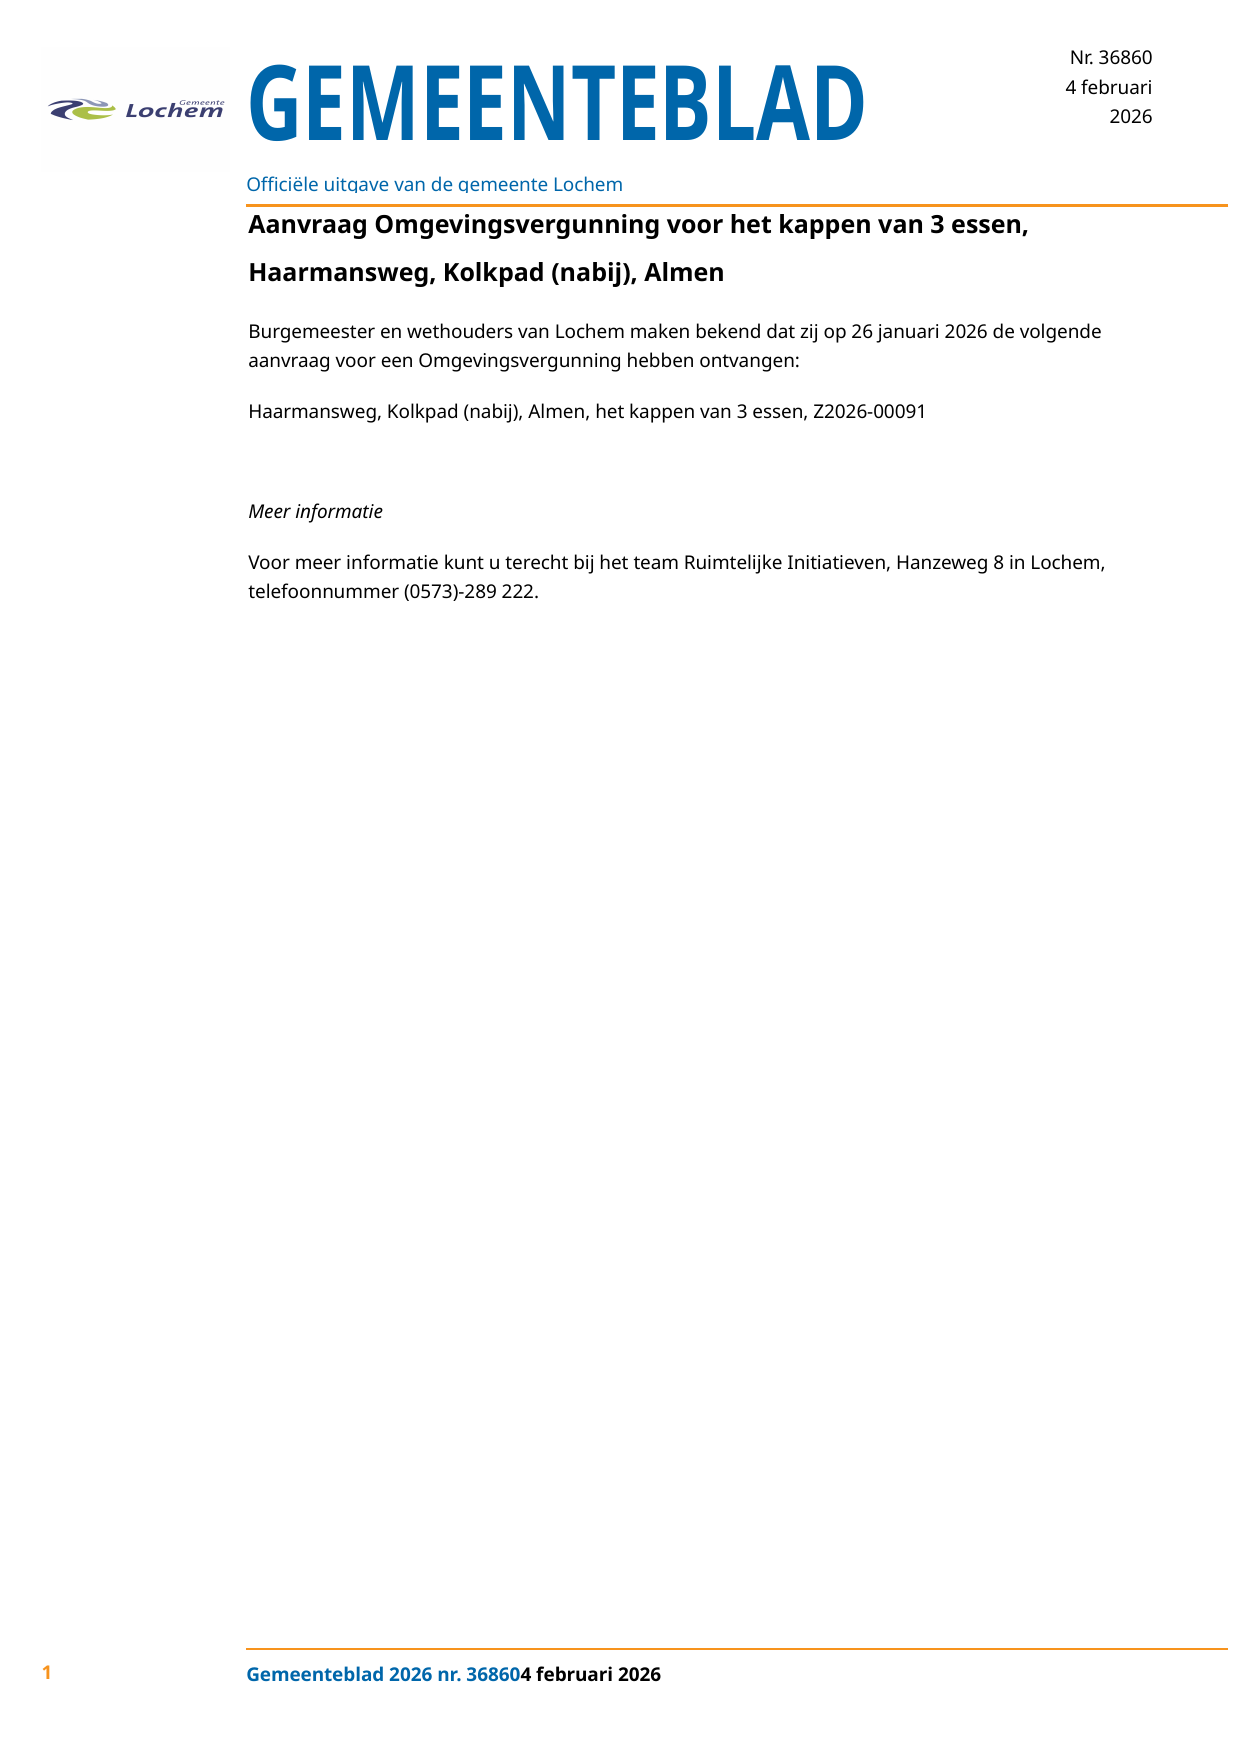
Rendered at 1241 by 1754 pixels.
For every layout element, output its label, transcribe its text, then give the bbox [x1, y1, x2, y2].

text Voor meer informatie kunt u terecht bij het team Ruimtelijke Initiatieven, Hanzeweg 8 in Lochem, telefoonnummer (0573)-289 222. [248, 549, 1152, 604]
text Meer informatie [248, 499, 1152, 524]
text Burgemeester en wethouders van Lochem maken bekend dat zij op 26 januari 2026 de volgende aanvraag voor een Omgevingsvergunning hebben ontvangen: [248, 318, 1152, 373]
text Aanvraag Omgevingsvergunning voor het kappen van 3 essen, Haarmansweg, Kolkpad (nabij), Almen [248, 207, 1152, 288]
text Haarmansweg, Kolkpad (nabij), Almen, het kappen van 3 essen, Z2026-00091 [248, 398, 1152, 424]
picture [41, 47, 231, 172]
